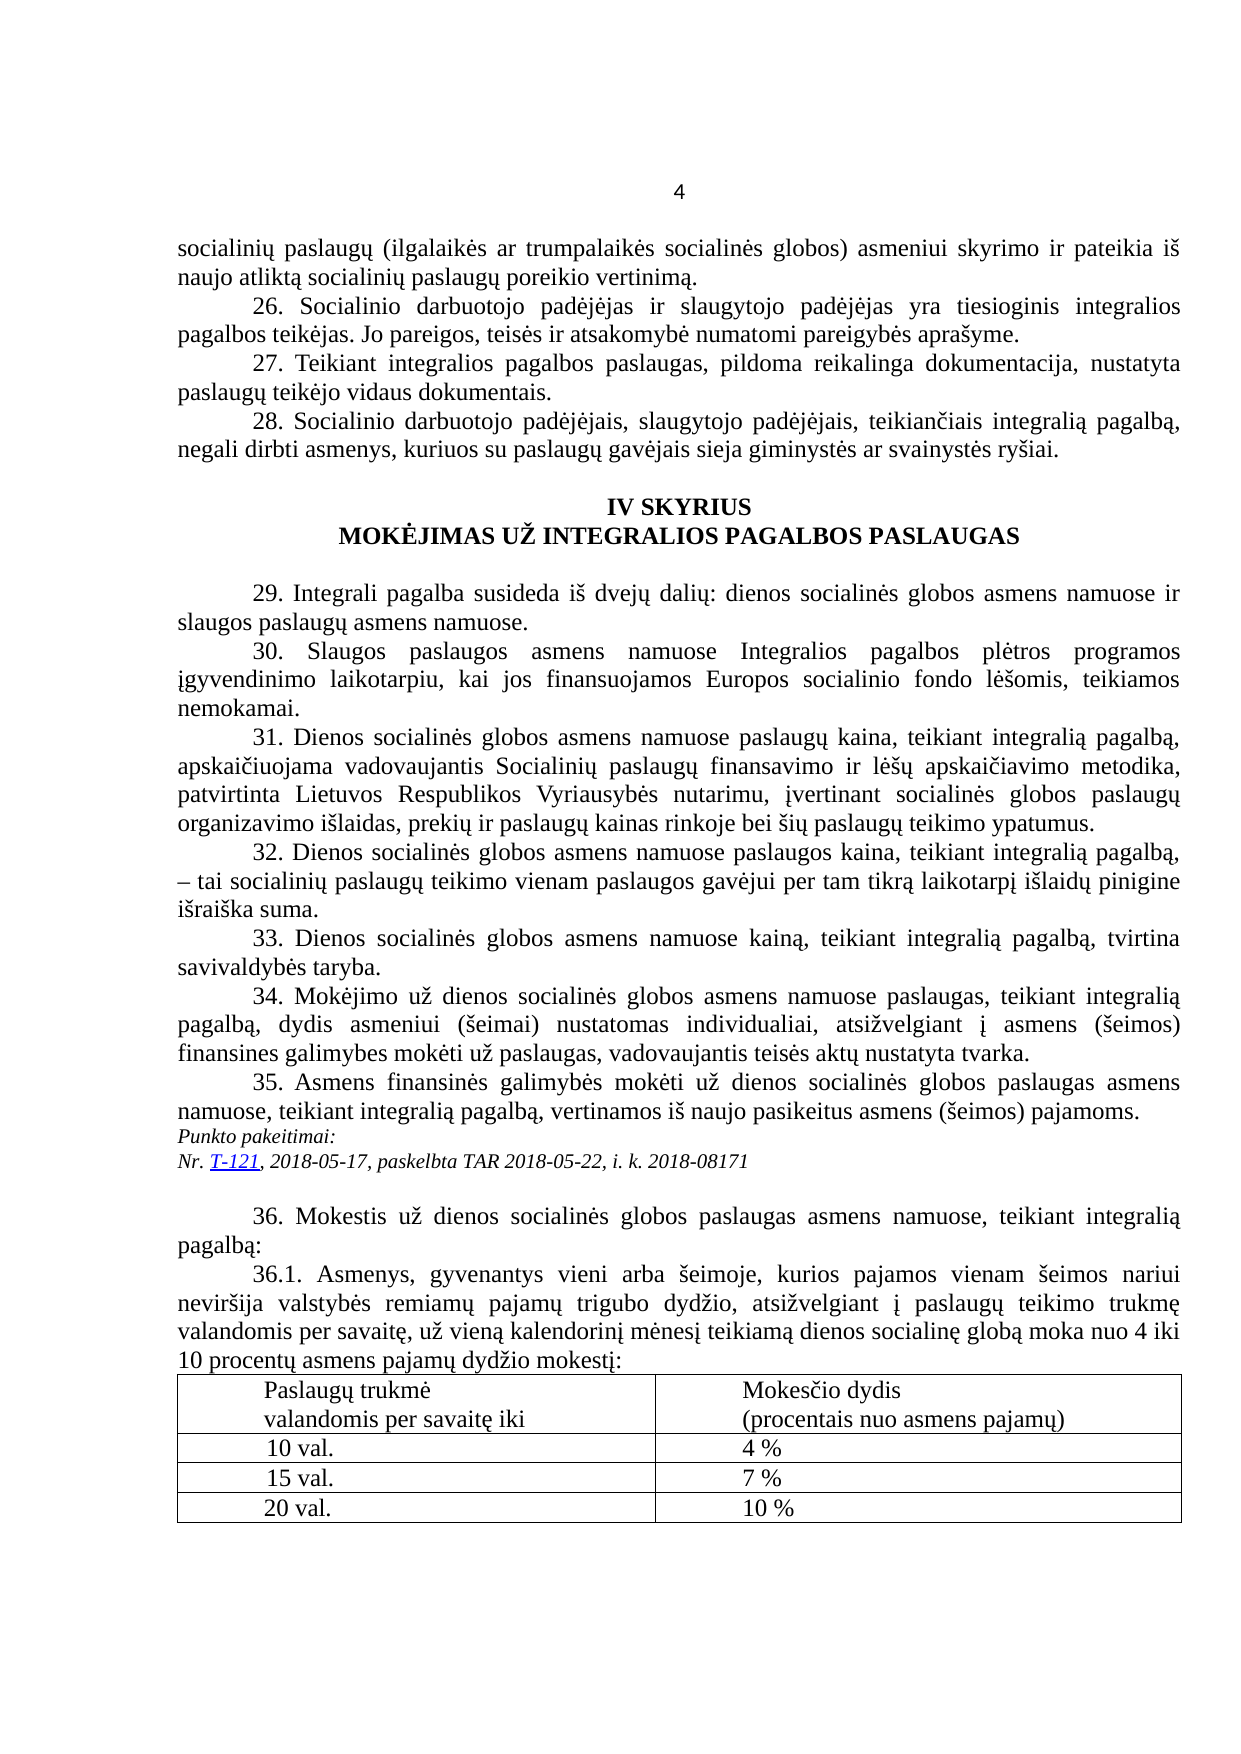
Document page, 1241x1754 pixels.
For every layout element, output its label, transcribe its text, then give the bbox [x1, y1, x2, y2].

text 27. Teikiant integralios pagalbos paslaugas, pildoma reikalinga dokumentacija, nustatyta paslaugų teikėjo vidaus dokumentais. [177, 348, 1181, 406]
table_cell 20 val. [178, 1493, 655, 1522]
text 36.1. Asmenys, gyvenantys vieni arba šeimoje, kurios pajamos vienam šeimos nariui neviršija valstybės remiamų pajamų trigubo dydžio, atsižvelgiant į paslaugų teikimo trukmę valandomis per savaitę, už vieną kalendorinį mėnesį teikiamą dienos socialinę globą moka nuo 4 iki 10 procentų asmens pajamų dydžio mokestį: [177, 1259, 1181, 1374]
table_cell 4 % [656, 1434, 1181, 1462]
table_header Mokesčio dydis (procentais nuo asmens pajamų) [656, 1375, 1181, 1432]
table_header Paslaugų trukmė valandomis per savaitę iki [178, 1375, 655, 1432]
text 33. Dienos socialinės globos asmens namuose kainą, teikiant integralią pagalbą, tvirtina savivaldybės taryba. [177, 923, 1181, 981]
text socialinių paslaugų (ilgalaikės ar trumpalaikės socialinės globos) asmeniui skyrimo ir pateikia iš naujo atliktą socialinių paslaugų poreikio vertinimą. [177, 233, 1181, 291]
text 28. Socialinio darbuotojo padėjėjais, slaugytojo padėjėjais, teikiančiais integralią pagalbą, negali dirbti asmenys, kuriuos su paslaugų gavėjais sieja giminystės ar svainystės ryšiai. [177, 406, 1181, 463]
text 34. Mokėjimo už dienos socialinės globos asmens namuose paslaugas, teikiant integralią pagalbą, dydis asmeniui (šeimai) nustatomas individualiai, atsižvelgiant į asmens (šeimos) finansines galimybes mokėti už paslaugas, vadovaujantis teisės aktų nustatyta tvarka. [177, 981, 1181, 1067]
text IV SKYRIUS [177, 492, 1181, 521]
text 36. Mokestis už dienos socialinės globos paslaugas asmens namuose, teikiant integralią pagalbą: [177, 1201, 1181, 1259]
table_cell 10 val. [178, 1434, 655, 1462]
text 30. Slaugos paslaugos asmens namuose Integralios pagalbos plėtros programos įgyvendinimo laikotarpiu, kai jos finansuojamos Europos socialinio fondo lėšomis, teikiamos nemokamai. [177, 636, 1181, 722]
table_cell 10 % [656, 1493, 1181, 1522]
text Nr. T-121, 2018-05-17, paskelbta TAR 2018-05-22, i. k. 2018-08171 [177, 1148, 1181, 1173]
table_cell 15 val. [178, 1463, 655, 1492]
text 29. Integrali pagalba susideda iš dvejų dalių: dienos socialinės globos asmens namuose ir slaugos paslaugų asmens namuose. [177, 578, 1181, 636]
text 35. Asmens finansinės galimybės mokėti už dienos socialinės globos paslaugas asmens namuose, teikiant integralią pagalbą, vertinamos iš naujo pasikeitus asmens (šeimos) pajamoms. [177, 1067, 1181, 1124]
text MOKĖJIMAS UŽ INTEGRALIOS PAGALBOS PASLAUGAS [177, 521, 1181, 549]
text 26. Socialinio darbuotojo padėjėjas ir slaugytojo padėjėjas yra tiesioginis integralios pagalbos teikėjas. Jo pareigos, teisės ir atsakomybė numatomi pareigybės aprašyme. [177, 291, 1181, 348]
text Punkto pakeitimai: [177, 1124, 1181, 1148]
text 32. Dienos socialinės globos asmens namuose paslaugos kaina, teikiant integralią pagalbą, – tai socialinių paslaugų teikimo vienam paslaugos gavėjui per tam tikrą laikotarpį išlaidų pinigine išraiška suma. [177, 837, 1181, 923]
table_cell 7 % [656, 1463, 1181, 1492]
text 31. Dienos socialinės globos asmens namuose paslaugų kaina, teikiant integralią pagalbą, apskaičiuojama vadovaujantis Socialinių paslaugų finansavimo ir lėšų apskaičiavimo metodika, patvirtinta Lietuvos Respublikos Vyriausybės nutarimu, įvertinant socialinės globos paslaugų organizavimo išlaidas, prekių ir paslaugų kainas rinkoje bei šių paslaugų teikimo ypatumus. [177, 722, 1181, 837]
